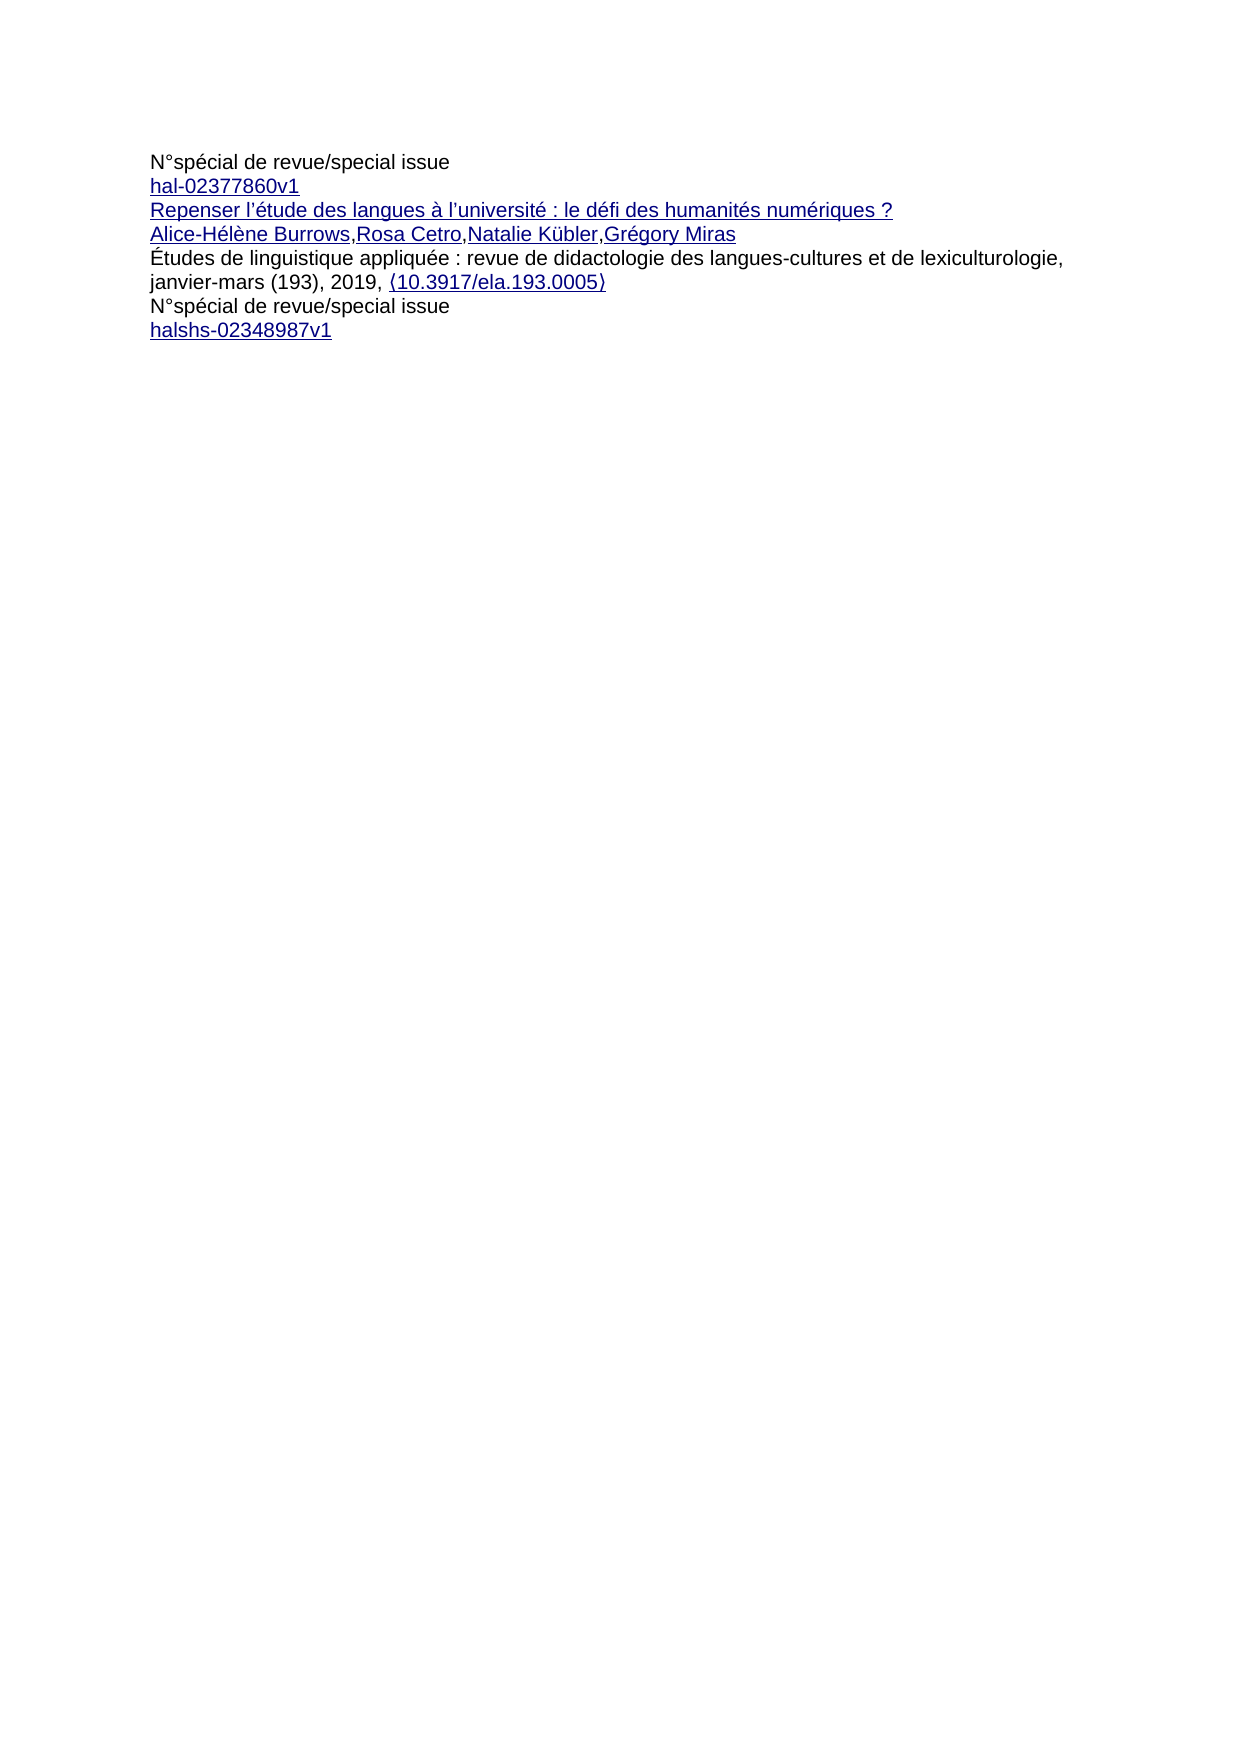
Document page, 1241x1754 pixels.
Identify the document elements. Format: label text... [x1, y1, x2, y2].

table_cell N°spécial de revue/special issue hal-02377860v1 [150, 150, 1090, 198]
table_cell Repenser l’étude des langues à l’université : le défi des humanités numériques ? Alice-Hélène Burrows,Rosa Cetro,Natalie Kübler,Grégory Miras Études de linguistique appliquée : revue de didactologie des langues-cultures et de lexiculturologie, janvier-mars (193), 2019, ⟨10.3917/ela.193.0005⟩ N°spécial de revue/special issue halshs-02348987v1 [150, 198, 1090, 342]
